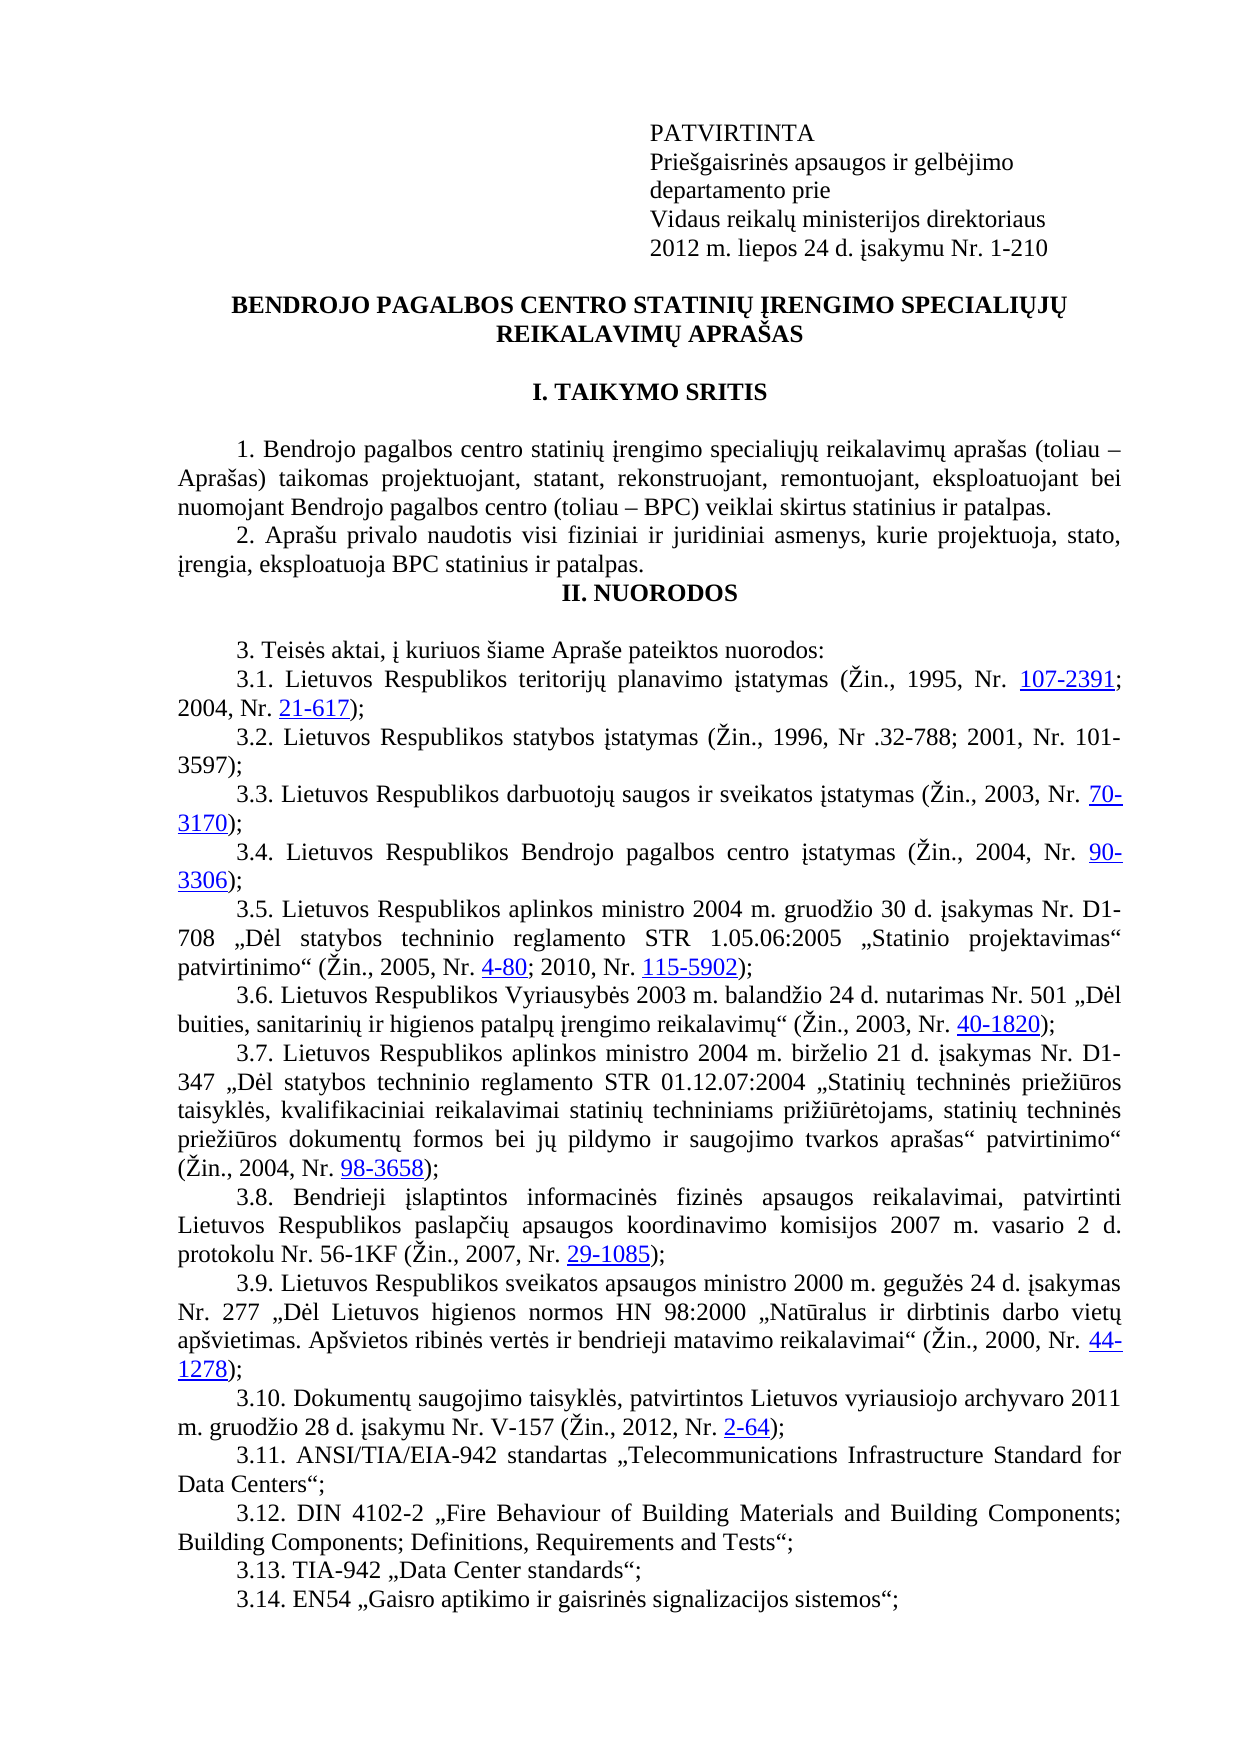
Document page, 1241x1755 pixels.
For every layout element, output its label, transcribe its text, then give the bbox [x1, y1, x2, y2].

text 3.7. Lietuvos Respublikos aplinkos ministro 2004 m. birželio 21 d. įsakymas Nr. D1-347 „Dėl statybos techninio reglamento STR 01.12.07:2004 „Statinių techninės priežiūros taisyklės, kvalifikaciniai reikalavimai statinių techniniams prižiūrėtojams, statinių techninės priežiūros dokumentų formos bei jų pildymo ir saugojimo tvarkos aprašas“ patvirtinimo“ (Žin., 2004, Nr. 98-3658); [177, 1038, 1122, 1182]
text 3.10. Dokumentų saugojimo taisyklės, patvirtintos Lietuvos vyriausiojo archyvaro 2011 m. gruodžio 28 d. įsakymu Nr. V-157 (Žin., 2012, Nr. 2-64); [177, 1383, 1122, 1441]
text 3. Teisės aktai, į kuriuos šiame Apraše pateiktos nuorodos: [177, 636, 1122, 664]
text Priešgaisrinės apsaugos ir gelbėjimo [649, 147, 1122, 176]
text 3.13. TIA-942 „Data Center standards“; [177, 1556, 1122, 1584]
text 1. Bendrojo pagalbos centro statinių įrengimo specialiųjų reikalavimų aprašas (toliau – Aprašas) taikomas projektuojant, statant, rekonstruojant, remontuojant, eksploatuojant bei nuomojant Bendrojo pagalbos centro (toliau – BPC) veiklai skirtus statinius ir patalpas. [177, 434, 1122, 521]
text 3.6. Lietuvos Respublikos Vyriausybės 2003 m. balandžio 24 d. nutarimas Nr. 501 „Dėl buities, sanitarinių ir higienos patalpų įrengimo reikalavimų“ (Žin., 2003, Nr. 40-1820); [177, 981, 1122, 1038]
text 3.8. Bendrieji įslaptintos informacinės fizinės apsaugos reikalavimai, patvirtinti Lietuvos Respublikos paslapčių apsaugos koordinavimo komisijos 2007 m. vasario 2 d. protokolu Nr. 56-1KF (Žin., 2007, Nr. 29-1085); [177, 1182, 1122, 1268]
text 2012 m. liepos 24 d. įsakymu Nr. 1-210 [649, 233, 1122, 262]
text 2. Aprašu privalo naudotis visi fiziniai ir juridiniai asmenys, kurie projektuoja, stato, įrengia, eksploatuoja BPC statinius ir patalpas. [177, 521, 1122, 578]
text 3.11. ANSI/TIA/EIA-942 standartas „Telecommunications Infrastructure Standard for Data Centers“; [177, 1441, 1122, 1498]
text 3.5. Lietuvos Respublikos aplinkos ministro 2004 m. gruodžio 30 d. įsakymas Nr. D1-708 „Dėl statybos techninio reglamento STR 1.05.06:2005 „Statinio projektavimas“ patvirtinimo“ (Žin., 2005, Nr. 4-80; 2010, Nr. 115-5902); [177, 894, 1122, 981]
text departamento prie [649, 176, 1122, 204]
text BENDROJO PAGALBOS CENTRO STATINIŲ ĮRENGIMO SPECIALiųjų REIKALAVIMų aprašas [177, 291, 1122, 348]
text 3.3. Lietuvos Respublikos darbuotojų saugos ir sveikatos įstatymas (Žin., 2003, Nr. 70-3170); [177, 779, 1122, 837]
text 3.4. Lietuvos Respublikos Bendrojo pagalbos centro įstatymas (Žin., 2004, Nr. 90-3306); [177, 837, 1122, 894]
text 3.14. EN54 „Gaisro aptikimo ir gaisrinės signalizacijos sistemos“; [177, 1584, 1122, 1613]
text II. NUORODOS [177, 578, 1122, 607]
text Vidaus reikalų ministerijos direktoriaus [649, 204, 1122, 233]
text 3.1. Lietuvos Respublikos teritorijų planavimo įstatymas (Žin., 1995, Nr. 107-2391; 2004, Nr. 21-617); [177, 664, 1122, 722]
text 3.2. Lietuvos Respublikos statybos įstatymas (Žin., 1996, Nr .32-788; 2001, Nr. 101-3597); [177, 722, 1122, 779]
text PATVIRTINTA [649, 118, 1122, 147]
text 3.12. DIN 4102-2 „Fire Behaviour of Building Materials and Building Components; Building Components; Definitions, Requirements and Tests“; [177, 1498, 1122, 1556]
text I. TAIKYMO SRITIS [177, 377, 1122, 406]
text 3.9. Lietuvos Respublikos sveikatos apsaugos ministro 2000 m. gegužės 24 d. įsakymas Nr. 277 „Dėl Lietuvos higienos normos HN 98:2000 „Natūralus ir dirbtinis darbo vietų apšvietimas. Apšvietos ribinės vertės ir bendrieji matavimo reikalavimai“ (Žin., 2000, Nr. 44-1278); [177, 1268, 1122, 1383]
